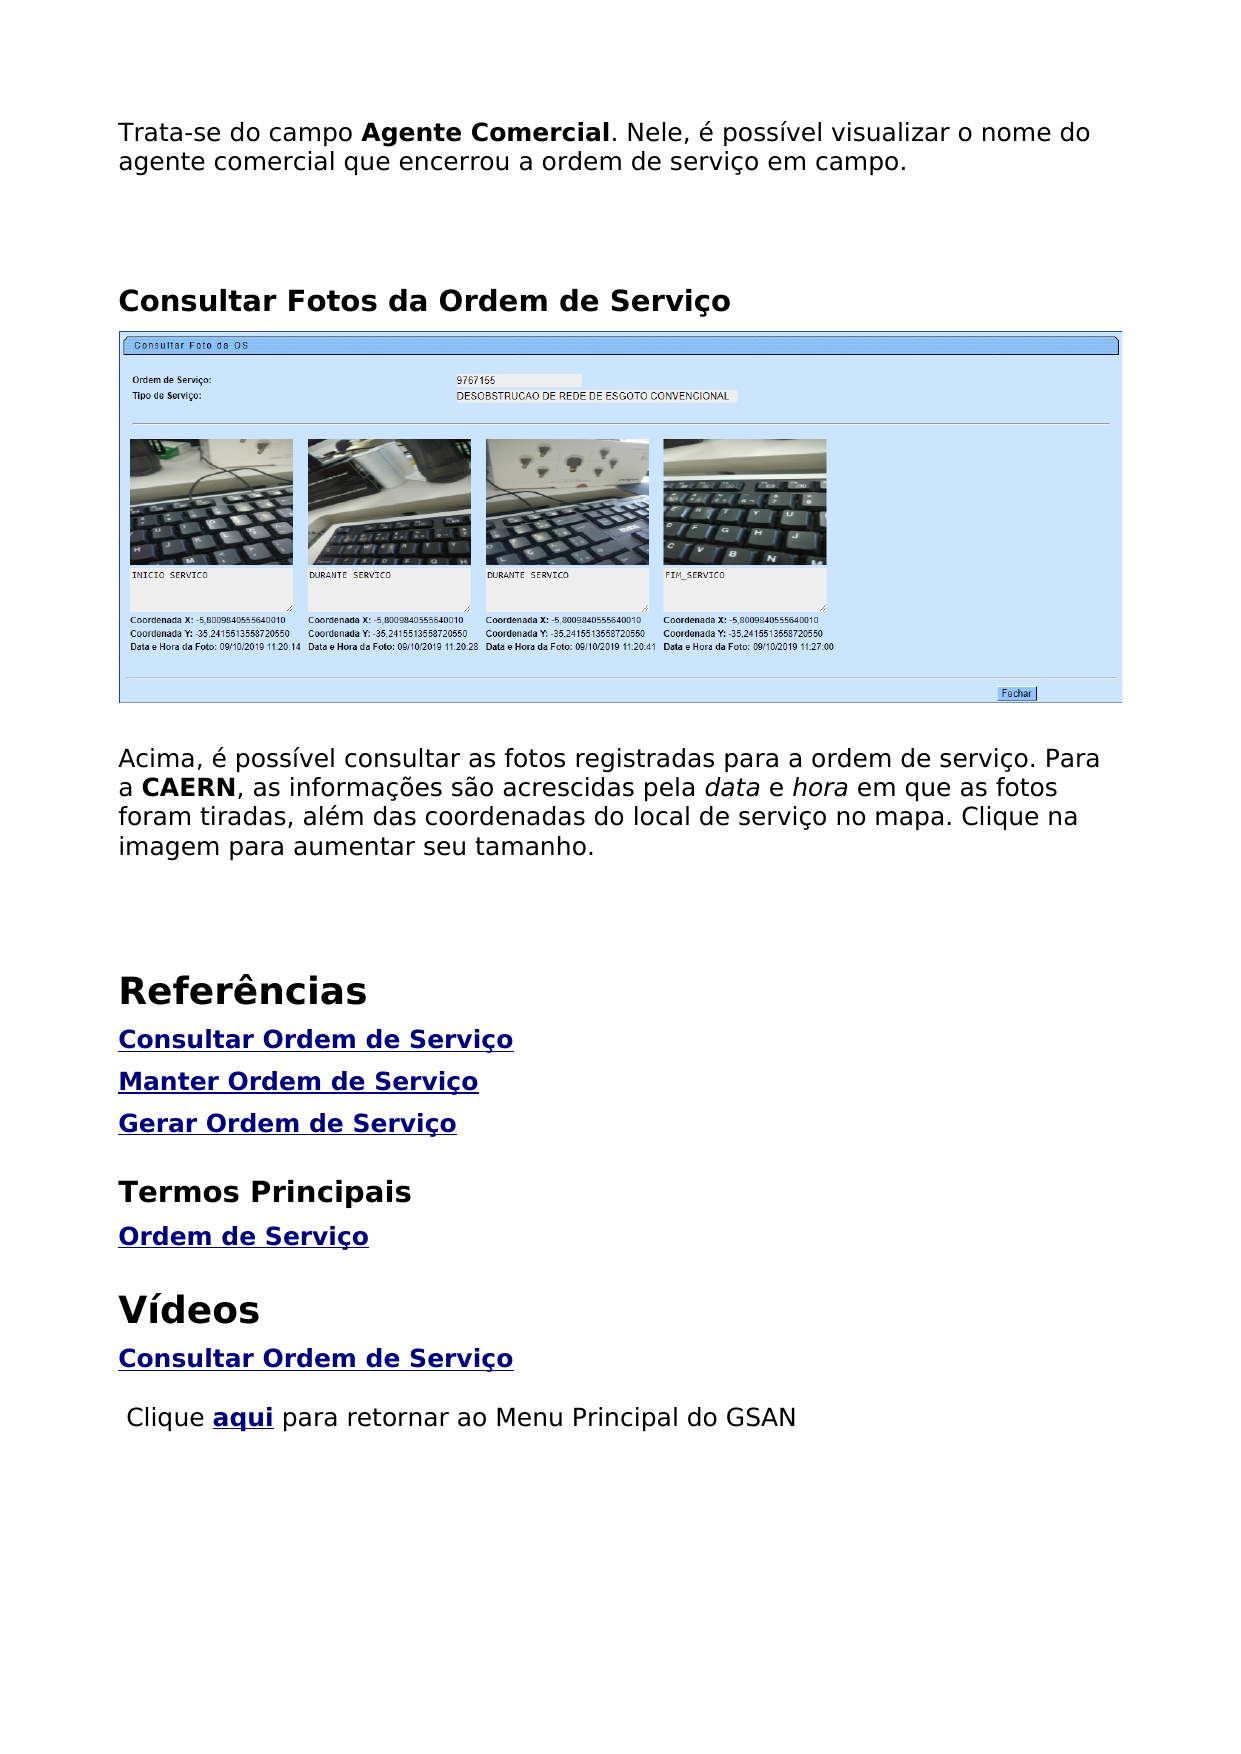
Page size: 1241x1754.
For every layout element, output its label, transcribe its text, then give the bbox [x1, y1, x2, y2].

text Manter Ordem de Serviço [118, 1067, 1122, 1096]
text Ordem de Serviço [118, 1222, 1122, 1251]
subtitle Referências [118, 969, 1122, 1013]
text Consultar Ordem de Serviço Clique aqui para retornar ao Menu Principal do GSAN [118, 1345, 1122, 1432]
subtitle Consultar Fotos da Ordem de Serviço [118, 285, 1122, 319]
subtitle Vídeos [118, 1288, 1122, 1332]
text Consultar Ordem de Serviço [118, 1025, 1122, 1054]
text Gerar Ordem de Serviço [118, 1109, 1122, 1138]
text Trata-se do campo Agente Comercial. Nele, é possível visualizar o nome do agente comercial que encerrou a ordem de serviço em campo. [118, 118, 1122, 176]
text Acima, é possível consultar as fotos registradas para a ordem de serviço. Para a CAERN, as informações são acrescidas pela data e hora em que as fotos foram tiradas, além das coordenadas do local de serviço no mapa. Clique na imagem para aumentar seu tamanho. [118, 744, 1122, 861]
subtitle Termos Principais [118, 1175, 1122, 1209]
picture [118, 331, 1123, 703]
